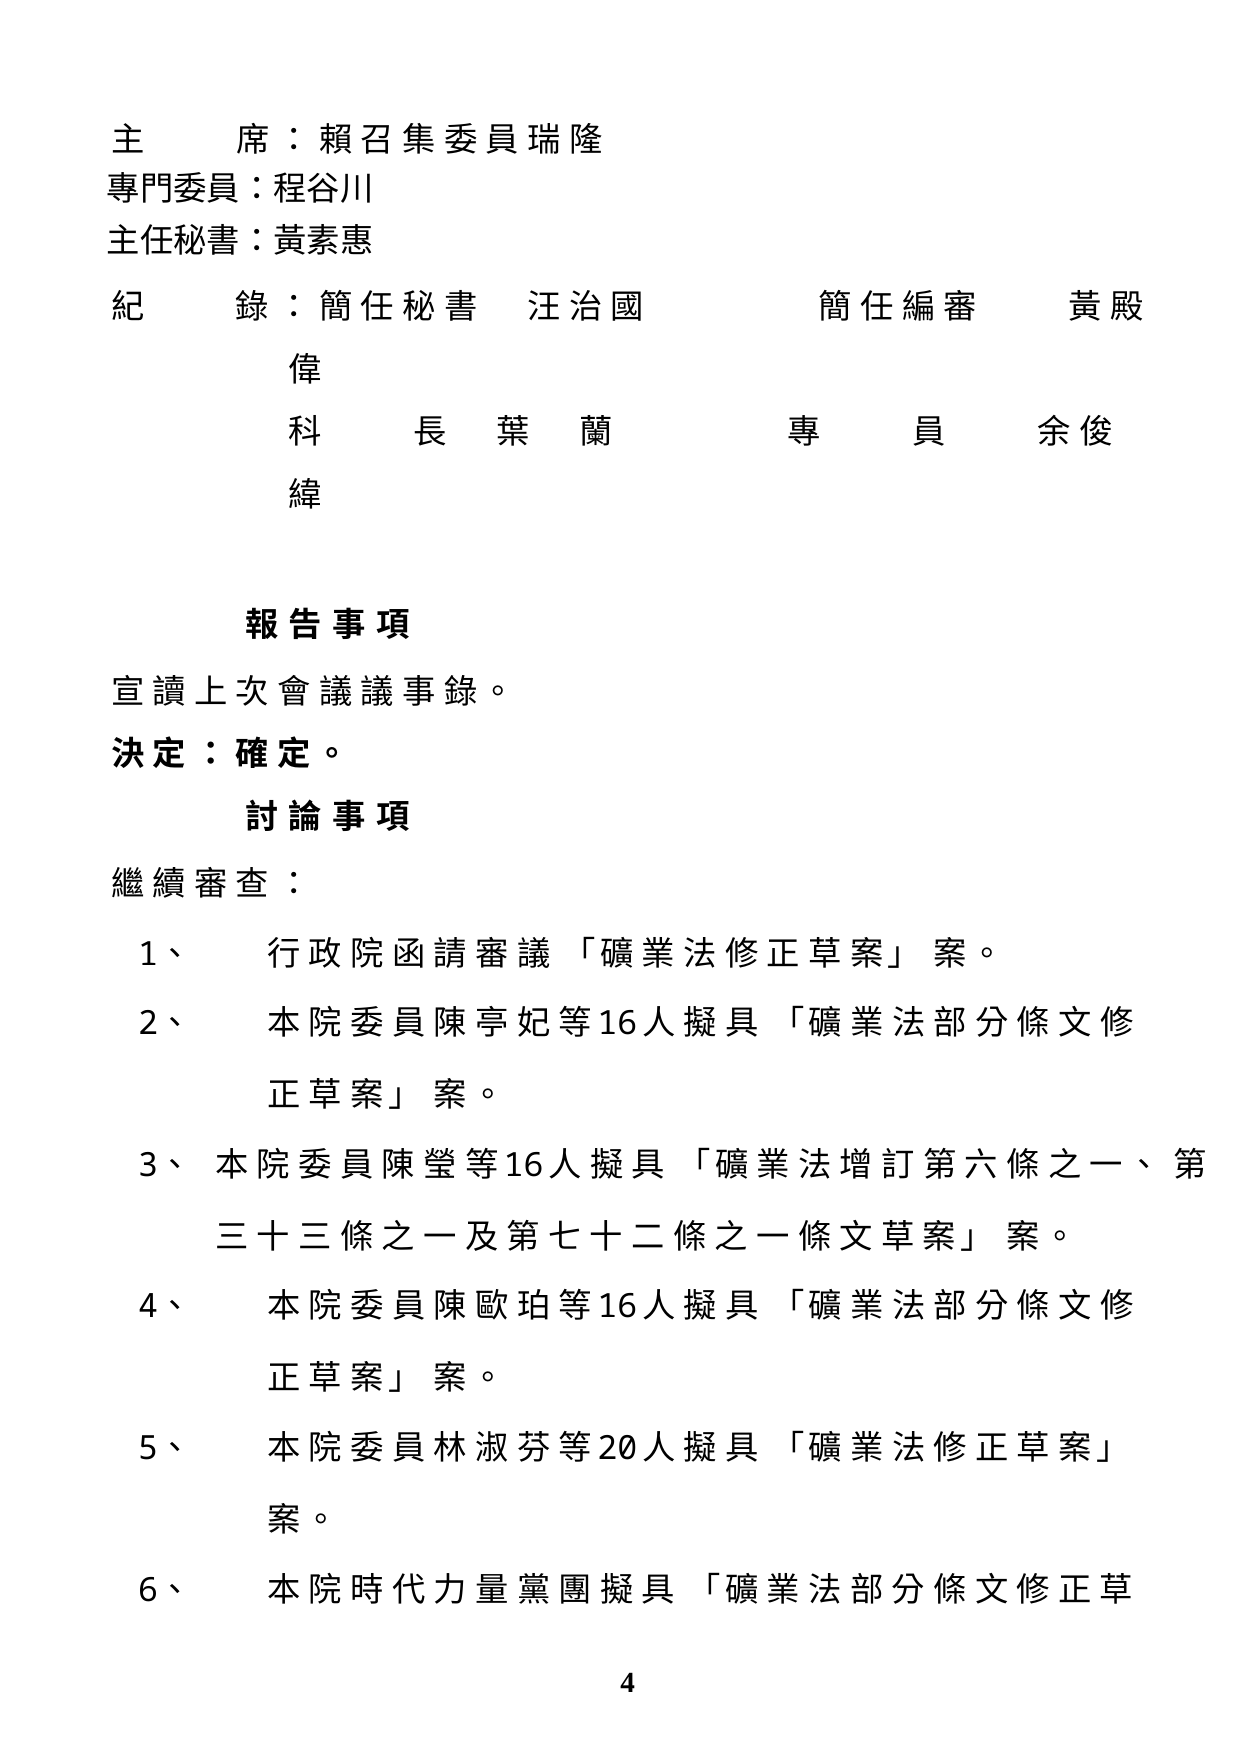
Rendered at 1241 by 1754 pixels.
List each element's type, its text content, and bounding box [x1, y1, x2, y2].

text 討論事項 [245, 787, 1148, 839]
text 主 席：賴召集委員瑞隆 [107, 96, 1114, 158]
text 專門委員：程谷川 [107, 158, 1148, 210]
list 本院委員陳亭妃等16人擬具「礦業法部分條文修正草案」案。 [136, 979, 1148, 1113]
text 紀 錄：簡任秘書 汪治國 簡任編審 黃殿偉 [107, 262, 1148, 387]
text 宣讀上次會議議事錄。 [107, 647, 1148, 709]
text 繼續審查： [107, 839, 1148, 902]
list 本院委員陳瑩等16人擬具「礦業法增訂第六條之一、第三十三條之一及第七十二條之一條文草案」案。 [136, 1120, 1222, 1254]
text 主任秘書：黃素惠 [107, 210, 1148, 262]
list 本院委員林淑芬等20人擬具「礦業法修正草案」案。 [136, 1403, 1148, 1538]
text 決定：確定。 [107, 709, 1148, 772]
text 科 長 葉 蘭 專 員 余俊緯 [280, 387, 1148, 512]
list 本院委員陳歐珀等16人擬具「礦業法部分條文修正草案」案。 [136, 1262, 1148, 1396]
text 報告事項 [245, 595, 1148, 647]
list 本院時代力量黨團擬具「礦業法部分條文修正草 [136, 1545, 1148, 1607]
list 行政院函請審議「礦業法修正草案」案。 [136, 909, 1148, 971]
